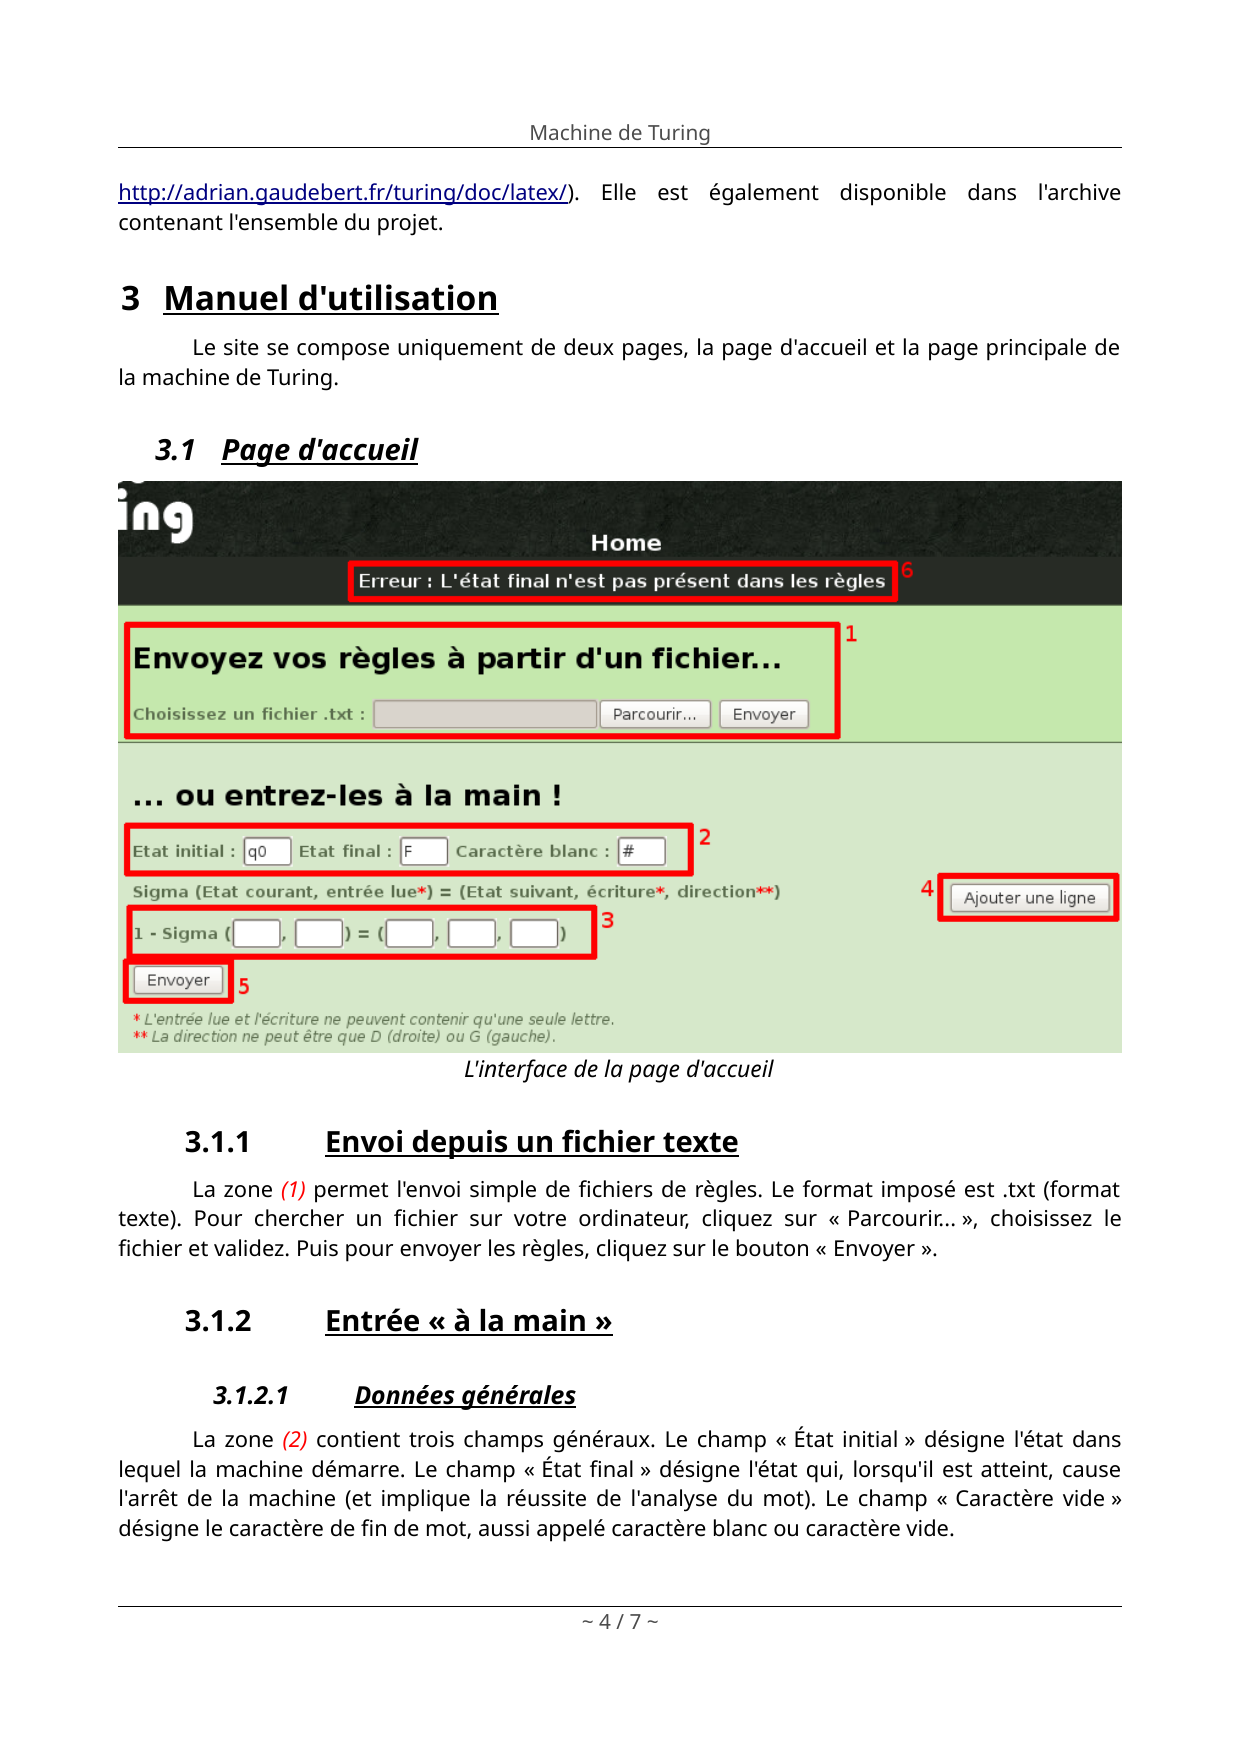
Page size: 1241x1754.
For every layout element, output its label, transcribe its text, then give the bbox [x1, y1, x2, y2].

subtitle Données générales [207, 1378, 1122, 1411]
text http://adrian.gaudebert.fr/turing/doc/latex/). Elle est également disponible dans l'archive contenant l'ensemble du projet. [118, 177, 1122, 237]
text Le site se compose uniquement de deux pages, la page d'accueil et la page principale de la machine de Turing. [118, 332, 1122, 392]
subtitle Envoi depuis un fichier texte [177, 1121, 1122, 1161]
text La zone (2) contient trois champs généraux. Le champ « État initial » désigne l'état dans lequel la machine démarre. Le champ « État final » désigne l'état qui, lorsqu'il est atteint, cause l'arrêt de la machine (et implique la réussite de l'analyse du mot). Le champ « Caractère vide » désigne le caractère de fin de mot, aussi appelé caractère blanc ou caractère vide. [118, 1424, 1122, 1543]
picture [118, 481, 1122, 1053]
subtitle Entrée « à la main » [177, 1300, 1122, 1340]
text La zone (1) permet l'envoi simple de fichiers de règles. Le format imposé est .txt (format texte). Pour chercher un fichier sur votre ordinateur, cliquez sur « Parcourir... », choisissez le fichier et validez. Puis pour envoyer les règles, cliquez sur le bouton « Envoyer ». [118, 1173, 1122, 1263]
subtitle Manuel d'utilisation [112, 274, 1122, 320]
text L'interface de la page d'accueil [118, 1053, 1122, 1084]
subtitle Page d'accueil [148, 429, 1122, 469]
